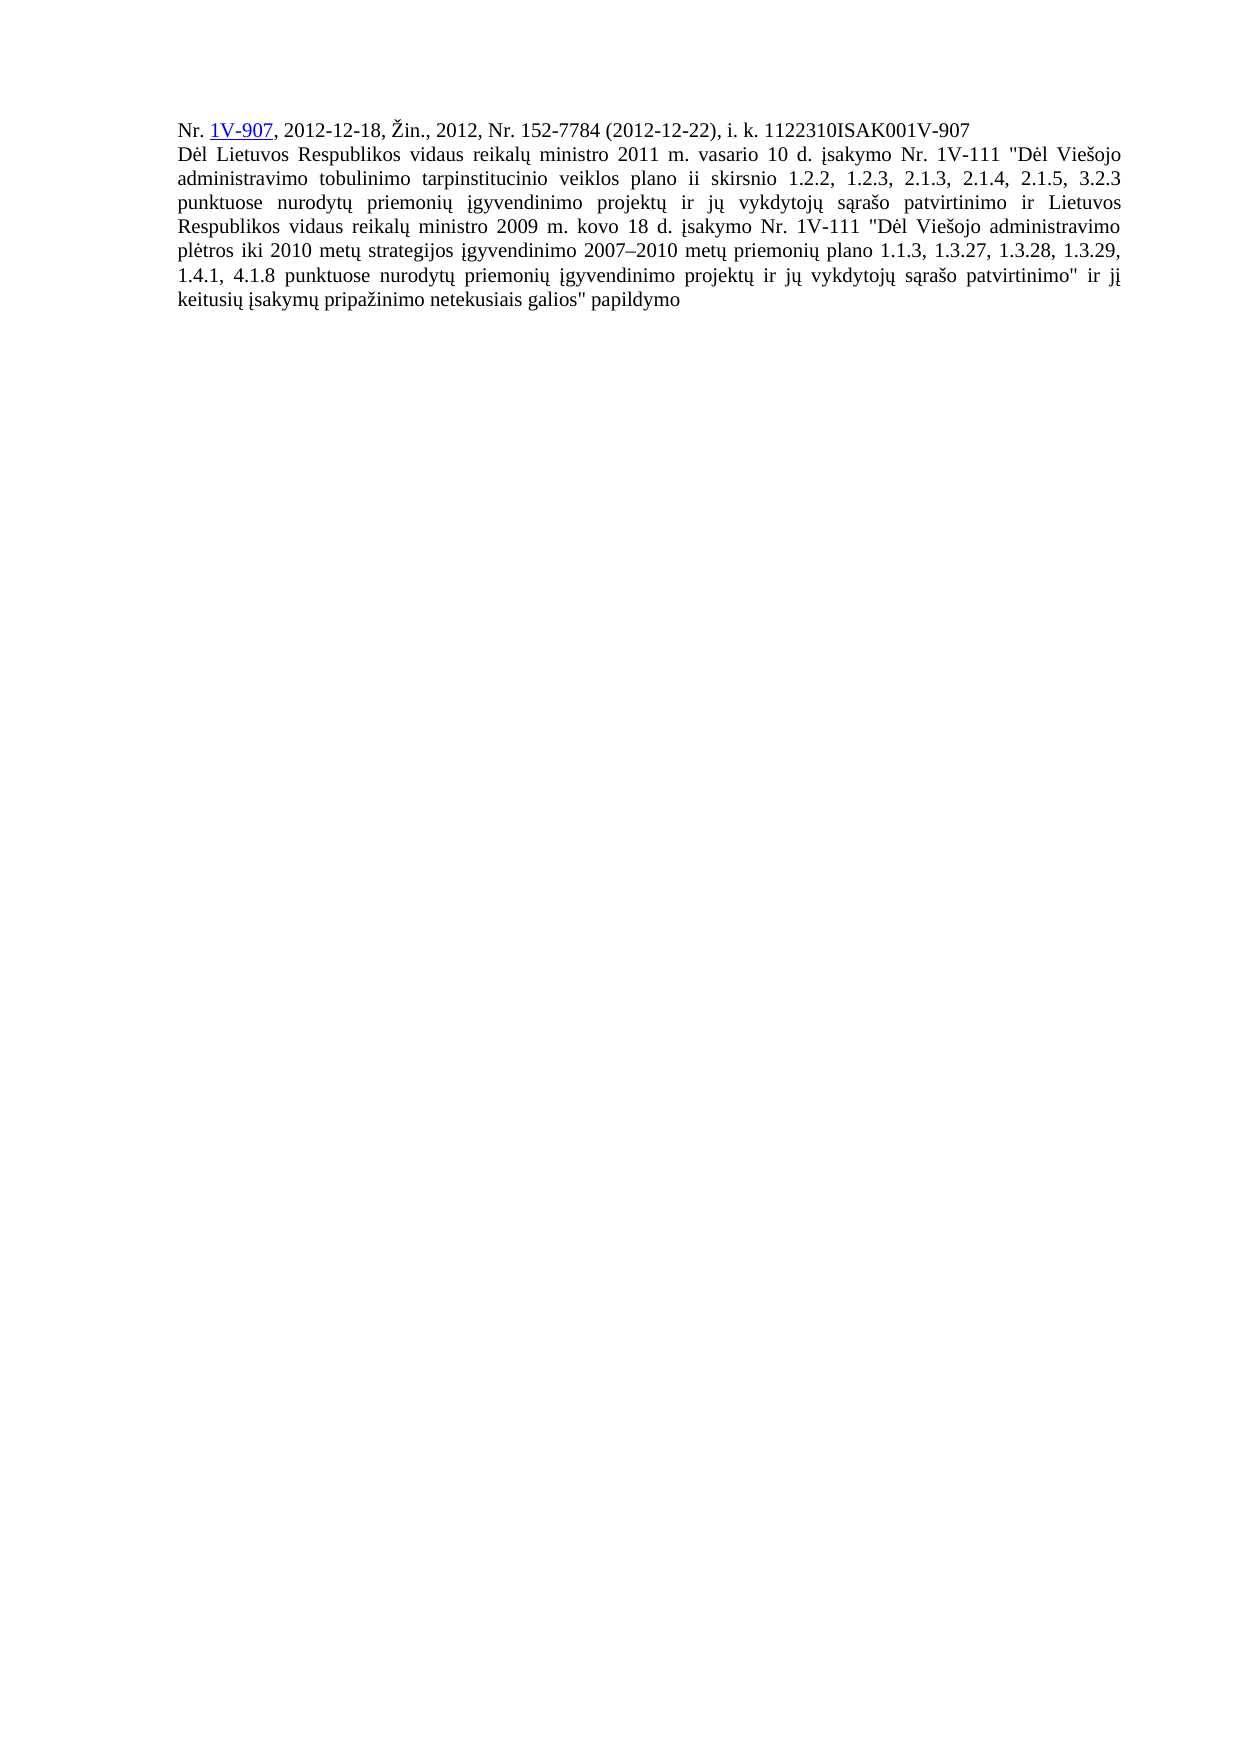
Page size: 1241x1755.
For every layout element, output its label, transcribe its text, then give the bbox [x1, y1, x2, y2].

text Dėl Lietuvos Respublikos vidaus reikalų ministro 2011 m. vasario 10 d. įsakymo Nr. 1V-111 "Dėl Viešojo administravimo tobulinimo tarpinstitucinio veiklos plano ii skirsnio 1.2.2, 1.2.3, 2.1.3, 2.1.4, 2.1.5, 3.2.3 punktuose nurodytų priemonių įgyvendinimo projektų ir jų vykdytojų sąrašo patvirtinimo ir Lietuvos Respublikos vidaus reikalų ministro 2009 m. kovo 18 d. įsakymo Nr. 1V-111 "Dėl Viešojo administravimo plėtros iki 2010 metų strategijos įgyvendinimo 2007–2010 metų priemonių plano 1.1.3, 1.3.27, 1.3.28, 1.3.29, 1.4.1, 4.1.8 punktuose nurodytų priemonių įgyvendinimo projektų ir jų vykdytojų sąrašo patvirtinimo" ir jį keitusių įsakymų pripažinimo netekusiais galios" papildymo [177, 142, 1122, 311]
text Nr. 1V-907, 2012-12-18, Žin., 2012, Nr. 152-7784 (2012-12-22), i. k. 1122310ISAK001V-907 [177, 118, 1122, 142]
